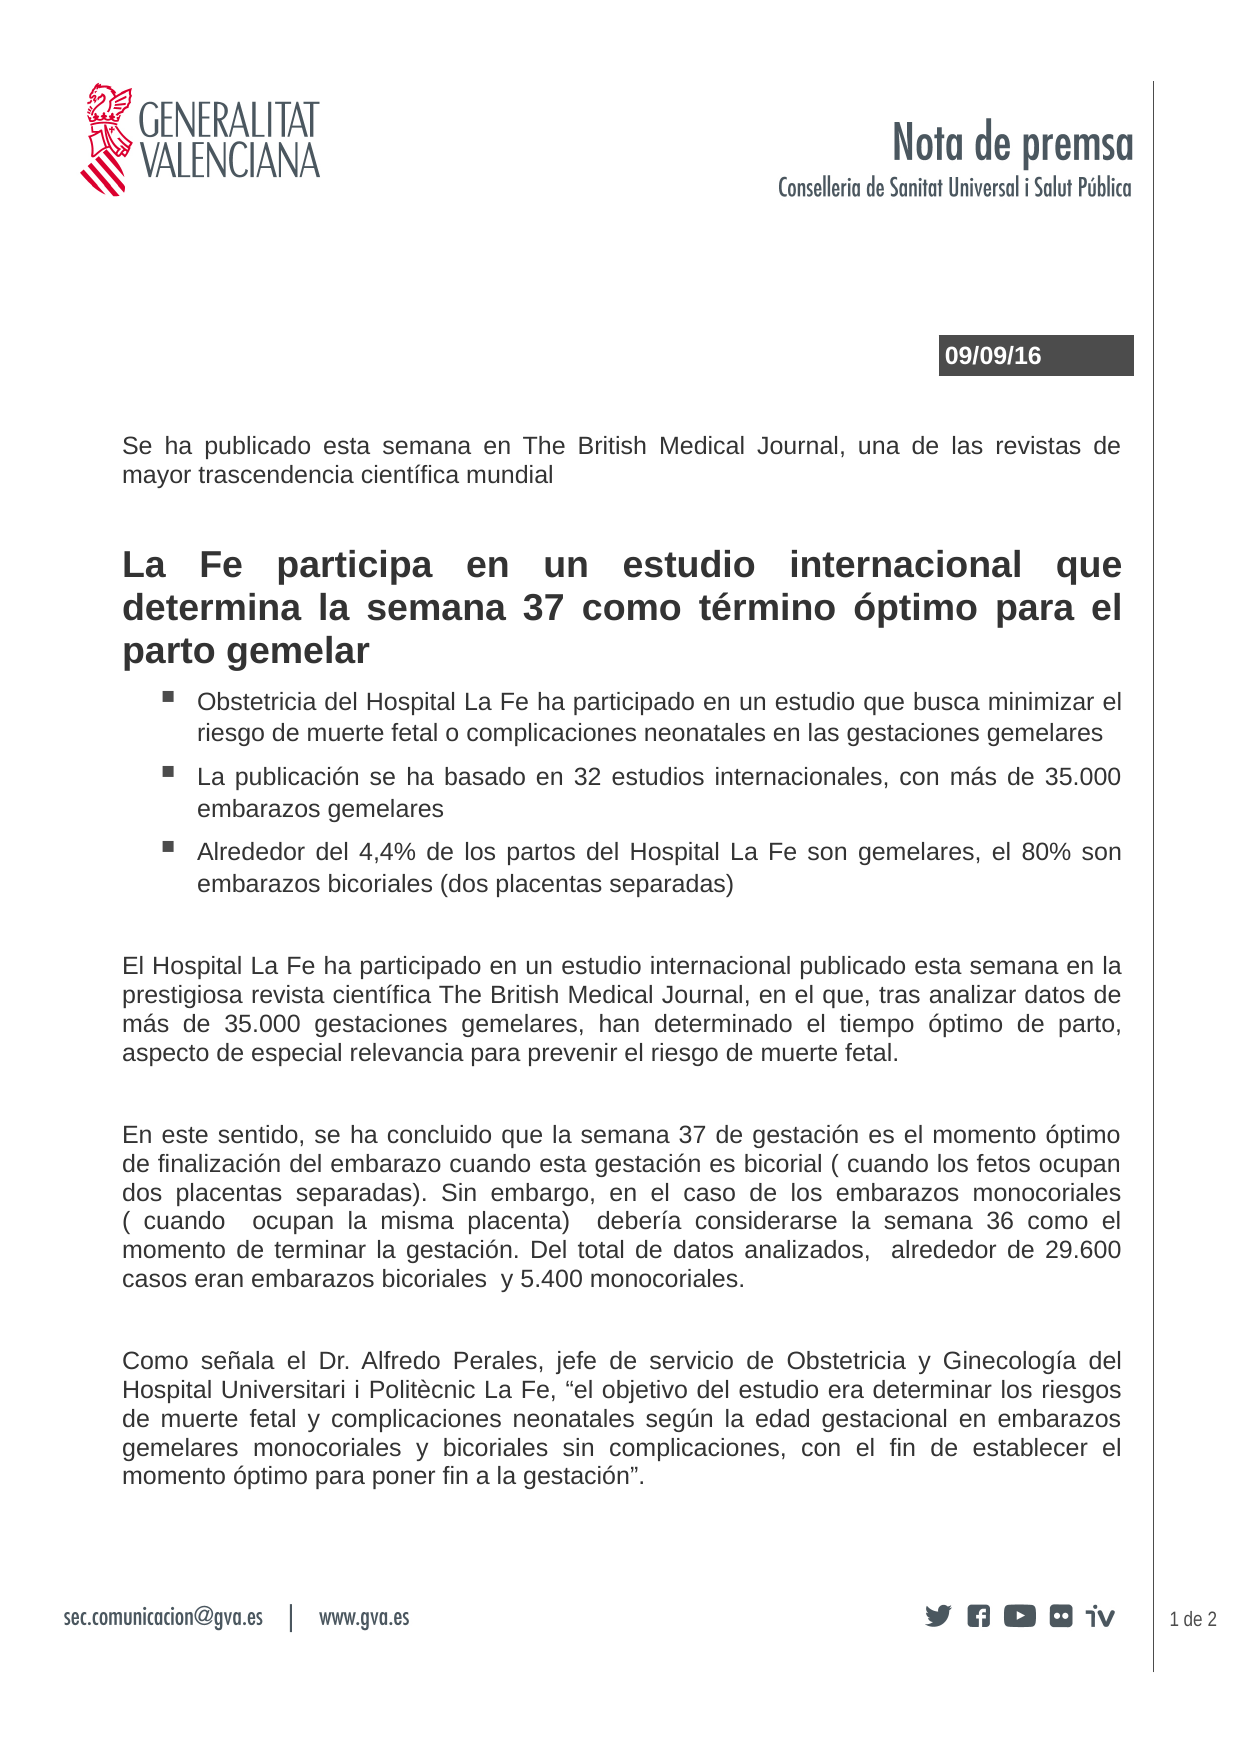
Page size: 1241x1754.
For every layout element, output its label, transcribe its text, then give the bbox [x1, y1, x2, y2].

list La publicación se ha basado en 32 estudios internacionales, con más de 35.000 embarazos gemelares [159, 759, 1123, 822]
picture [0, 0, 1241, 278]
text Se ha publicado esta semana en The British Medical Journal, una de las revistas de mayor trascendencia científica mundial [122, 431, 1123, 488]
text Como señala el Dr. Alfredo Perales, jefe de servicio de Obstetricia y Ginecología del Hospital Universitari i Politècnic La Fe, “el objetivo del estudio era determinar los riesgos de muerte fetal y complicaciones neonatales según la edad gestacional en embarazos gemelares monocoriales y bicoriales sin complicaciones, con el fin de establecer el momento óptimo para poner fin a la gestación”. [122, 1346, 1123, 1490]
list Obstetricia del Hospital La Fe ha participado en un estudio que busca minimizar el riesgo de muerte fetal o complicaciones neonatales en las gestaciones gemelares [159, 684, 1123, 747]
list Alrededor del 4,4% de los partos del Hospital La Fe son gemelares, el 80% son embarazos bicoriales (dos placentas separadas) [159, 835, 1123, 898]
text El Hospital La Fe ha participado en un estudio internacional publicado esta semana en la prestigiosa revista científica The British Medical Journal, en el que, tras analizar datos de más de 35.000 gestaciones gemelares, han determinado el tiempo óptimo de parto, aspecto de especial relevancia para prevenir el riesgo de muerte fetal. [122, 951, 1123, 1066]
text La Fe participa en un estudio internacional que determina la semana 37 como término óptimo para el parto gemelar [122, 542, 1123, 672]
table_header [122, 335, 939, 375]
table_header 09/09/16 [940, 336, 1133, 375]
text En este sentido, se ha concluido que la semana 37 de gestación es el momento óptimo de finalización del embarazo cuando esta gestación es bicorial ( cuando los fetos ocupan dos placentas separadas). Sin embargo, en el caso de los embarazos monocoriales ( cuando ocupan la misma placenta) debería considerarse la semana 36 como el momento de terminar la gestación. Del total de datos analizados, alrededor de 29.600 casos eran embarazos bicoriales y 5.400 monocoriales. [122, 1120, 1123, 1293]
picture [0, 1582, 1241, 1754]
